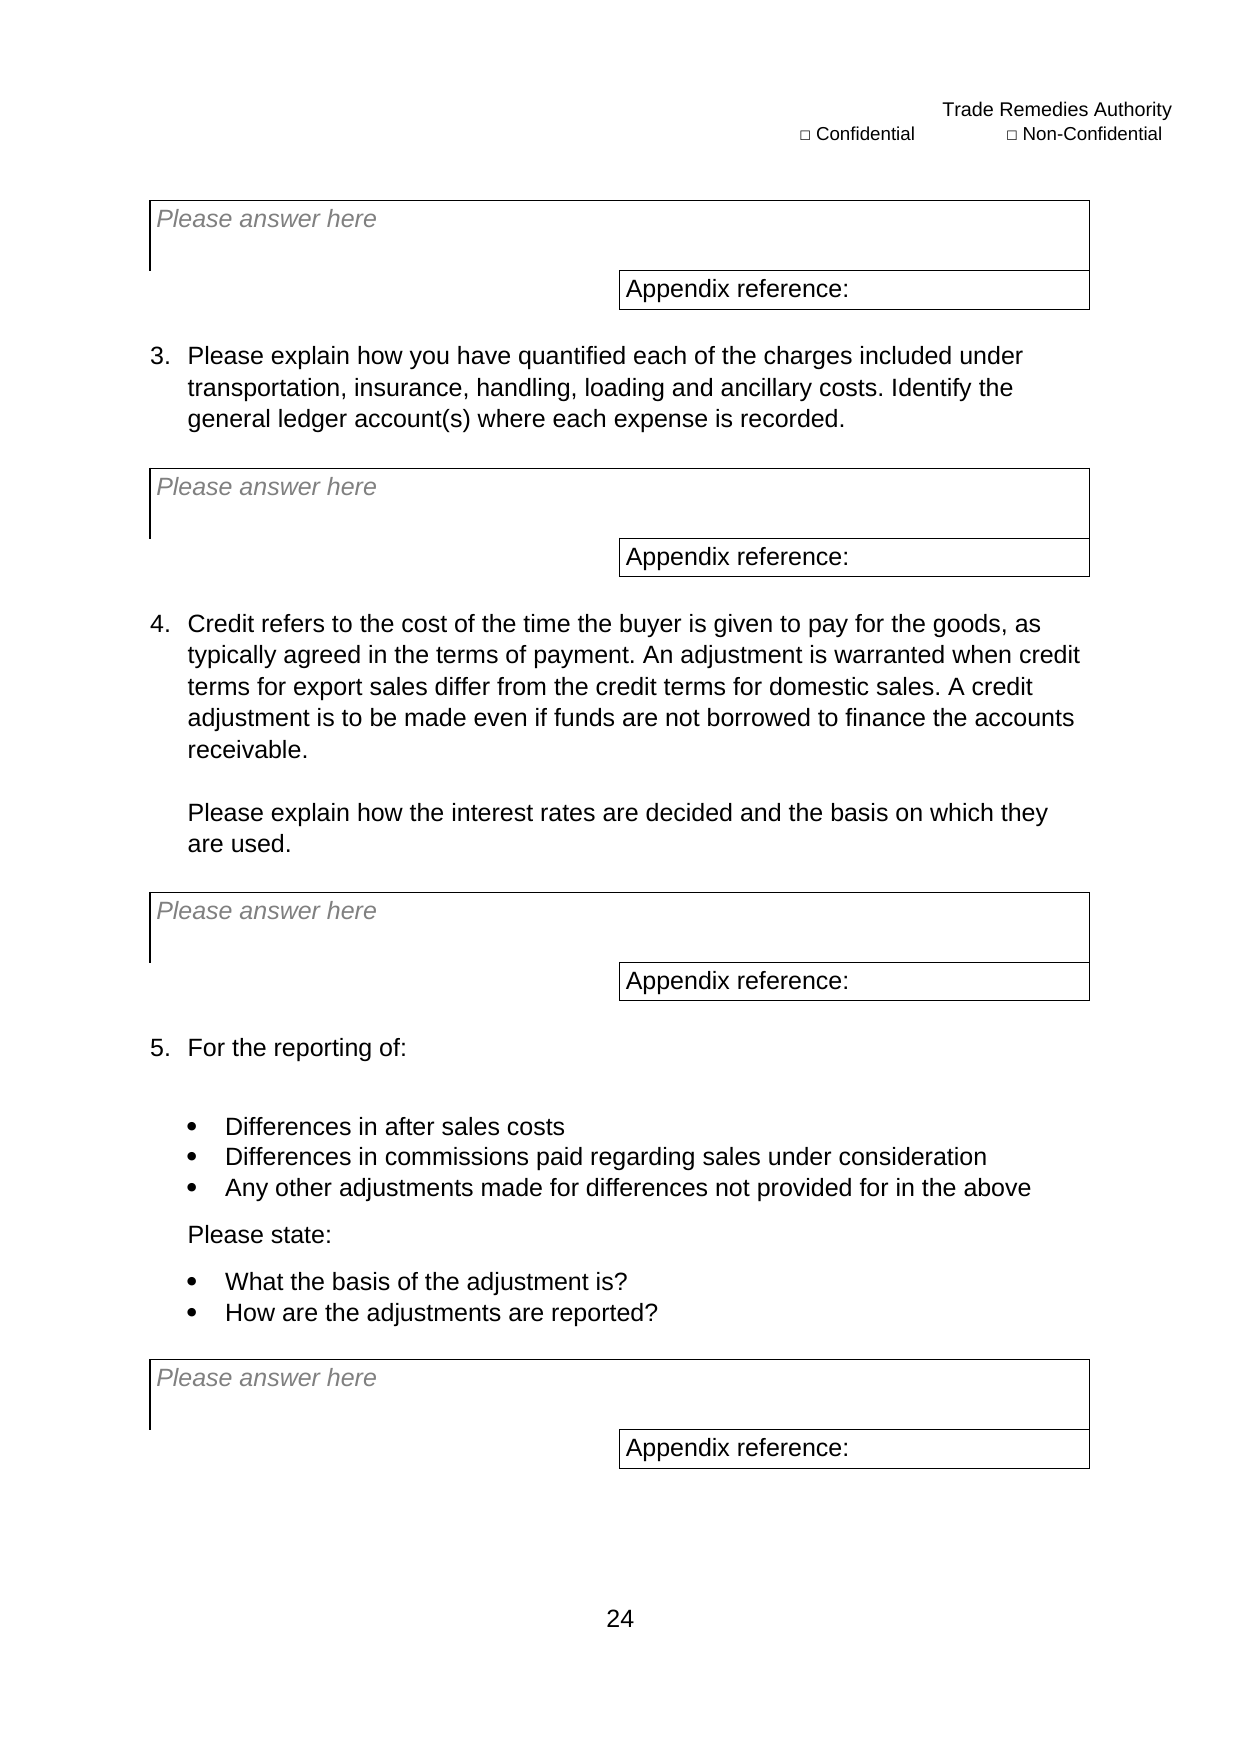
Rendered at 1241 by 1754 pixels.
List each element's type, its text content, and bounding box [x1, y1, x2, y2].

table_header Please answer here [151, 201, 1089, 270]
table_cell Appendix reference: [620, 1430, 1089, 1467]
table_cell [150, 271, 619, 309]
table_cell [150, 963, 619, 1000]
table_cell Appendix reference: [620, 271, 1089, 309]
list Credit refers to the cost of the time the buyer is given to pay for the goods, as typically agreed in the terms of payment. An adjustment is warranted when credit terms for export sales differ from the credit terms for domestic sales. A credit adjustment is to be made even if funds are not borrowed to finance the accounts receivable. [150, 608, 1090, 763]
table_header Please answer here [151, 469, 1089, 537]
list Please explain how you have quantified each of the charges included under transportation, insurance, handling, loading and ancillary costs. Identify the general ledger account(s) where each expense is recorded. [150, 341, 1090, 433]
table_cell Appendix reference: [620, 963, 1089, 1000]
table_header Please answer here [151, 1360, 1089, 1429]
table_cell [150, 1430, 619, 1467]
table_cell Appendix reference: [620, 539, 1089, 576]
list Differences in after sales costs [187, 1111, 1090, 1140]
list How are the adjustments are reported? [187, 1298, 1090, 1327]
list Please explain how the interest rates are decided and the basis on which they are used. [187, 798, 1090, 858]
table_cell [150, 539, 619, 576]
list For the reporting of: [150, 1033, 1090, 1062]
list Differences in commissions paid regarding sales under consideration [187, 1142, 1090, 1171]
list What the basis of the adjustment is? [187, 1267, 1090, 1296]
text Please state: [150, 1220, 1090, 1248]
list Any other adjustments made for differences not provided for in the above [187, 1172, 1090, 1201]
table_header Please answer here [151, 893, 1089, 962]
